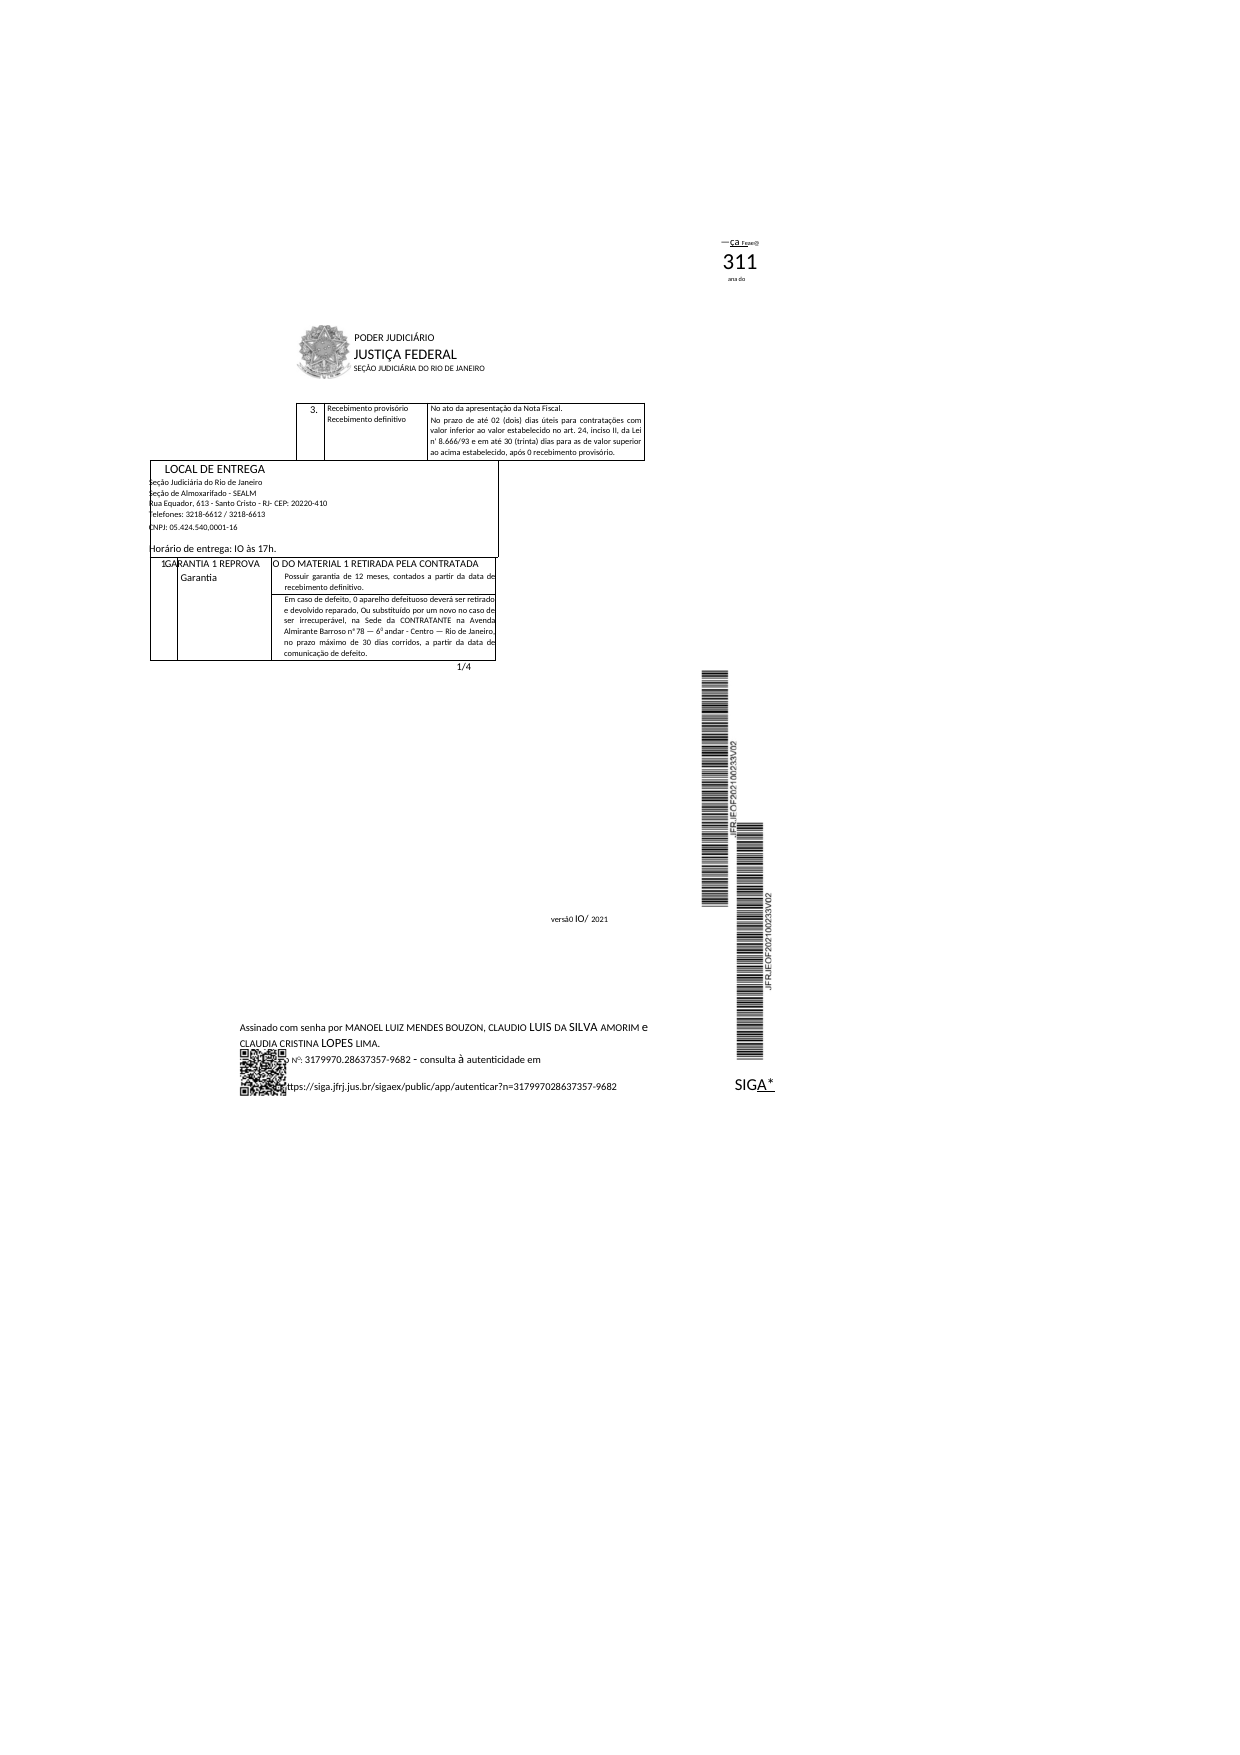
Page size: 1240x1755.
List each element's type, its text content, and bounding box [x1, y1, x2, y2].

table_header O DO MATERIAL 1 RETIRADA PELA CONTRATADA Possuir garantia de 12 meses, contados a partir da data de recebimento definitivo. [272, 558, 495, 594]
table_cell Em caso de defeito, 0 aparelho defeituoso deverá ser retirado e devolvido reparado, Ou substituído por um novo no caso de ser irrecuperável, na Sede da CONTRATANTE na Avenda Almirante Barroso ne 78 — 60 andar - Centro — Rio de Janeiro, no prazo máximo de 30 dias corridos, a partir da data de comunicaçäo de defeito. [272, 595, 495, 659]
table_header GARANTIA 1 REPROVA Garantia [178, 558, 271, 659]
table_cell No ato da apresentaçåo da Nota Fiscal. No prazo de até 02 (dois) dias úteis para contrataçöes com valor inferior ao valor estabelecido no art. 24, inciso II, da Lei n' 8.666/93 e em até 30 (trinta) dias para as de valor superior ao acima estabelecido, após 0 recebimento provisório. [428, 404, 644, 460]
table_header 1. [151, 558, 177, 659]
table_cell 3. [297, 404, 324, 460]
table_cell Recebimento provisório Recebimento definitivo [325, 404, 427, 460]
table_header LOCAL DE ENTREGA Seçåo Judiciária do Rio de Janeiro Seçåo de Almoxarifado - SEALM Rua Equador, 613 - Santo Cristo - RJ- CEP: 20220-410 Telefones: 3218-6612 / 3218-6613 CNPJ: 05.424.540,0001-16 Horário de entrega: IO às 17h. [151, 461, 498, 557]
text 1/4 [150, 660, 1089, 907]
